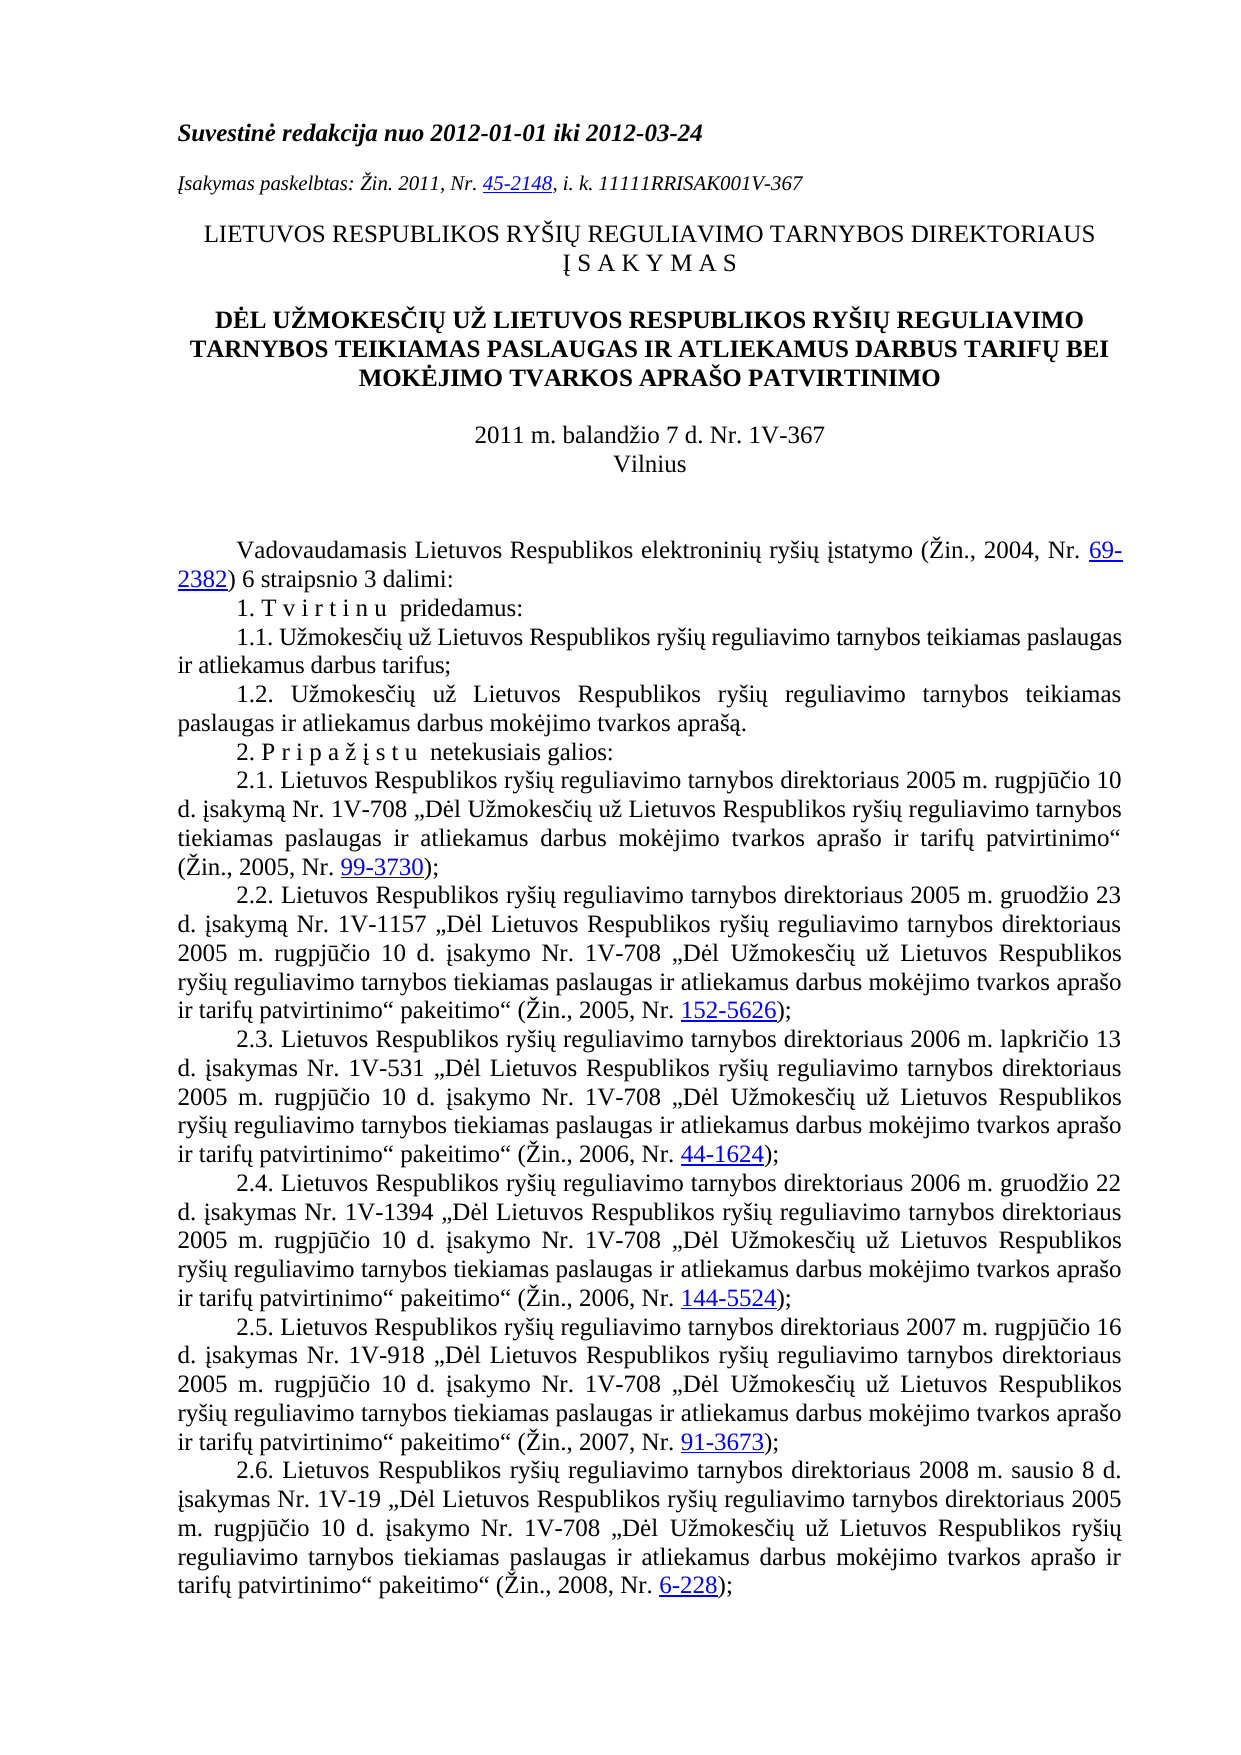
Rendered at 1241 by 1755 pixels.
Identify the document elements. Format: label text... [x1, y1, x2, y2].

text 2. Pripažįstu netekusiais galios: [177, 737, 1122, 765]
text 1.2. Užmokesčių už Lietuvos Respublikos ryšių reguliavimo tarnybos teikiamas paslaugas ir atliekamus darbus mokėjimo tvarkos aprašą. [177, 679, 1122, 737]
text ĮSAKYMAS [177, 248, 1122, 277]
text DĖL UŽMOKESČIŲ UŽ LIETUVOS RESPUBLIKOS RYŠIŲ REGULIAVIMO TARNYBOS TEIKIAMAS PASLAUGAS IR ATLIEKAMUS DARBUS TARIFŲ BEI MOKĖJIMO tvarkos APRAŠO patvirtinimo [177, 305, 1122, 392]
text 1. Tvirtinu pridedamus: [177, 593, 1122, 622]
text Suvestinė redakcija nuo 2012-01-01 iki 2012-03-24 [177, 118, 1122, 147]
text 1.1. Užmokesčių už Lietuvos Respublikos ryšių reguliavimo tarnybos teikiamas paslaugas ir atliekamus darbus tarifus; [177, 622, 1122, 679]
text 2011 m. balandžio 7 d. Nr. 1V-367 [177, 420, 1122, 449]
text Vadovaudamasis Lietuvos Respublikos elektroninių ryšių įstatymo (Žin., 2004, Nr. 69-2382) 6 straipsnio 3 dalimi: [177, 535, 1122, 593]
text 2.5. Lietuvos Respublikos ryšių reguliavimo tarnybos direktoriaus 2007 m. rugpjūčio 16 d. įsakymas Nr. 1V-918 „Dėl Lietuvos Respublikos ryšių reguliavimo tarnybos direktoriaus 2005 m. rugpjūčio 10 d. įsakymo Nr. 1V-708 „Dėl užmokesčių už Lietuvos Respublikos ryšių reguliavimo tarnybos tiekiamas paslaugas ir atliekamus darbus mokėjimo tvarkos aprašo ir tarifų patvirtinimo“ pakeitimo“ (Žin., 2007, Nr. 91-3673); [177, 1312, 1122, 1455]
text 2.4. Lietuvos Respublikos ryšių reguliavimo tarnybos direktoriaus 2006 m. gruodžio 22 d. įsakymas Nr. 1V-1394 „Dėl Lietuvos Respublikos ryšių reguliavimo tarnybos direktoriaus 2005 m. rugpjūčio 10 d. įsakymo Nr. 1V-708 „Dėl užmokesčių už Lietuvos Respublikos ryšių reguliavimo tarnybos tiekiamas paslaugas ir atliekamus darbus mokėjimo tvarkos aprašo ir tarifų patvirtinimo“ pakeitimo“ (Žin., 2006, Nr. 144-5524); [177, 1168, 1122, 1312]
text 2.2. Lietuvos Respublikos ryšių reguliavimo tarnybos direktoriaus 2005 m. gruodžio 23 d. įsakymą Nr. 1V-1157 „Dėl Lietuvos Respublikos ryšių reguliavimo tarnybos direktoriaus 2005 m. rugpjūčio 10 d. įsakymo Nr. 1V-708 „Dėl užmokesčių už Lietuvos Respublikos ryšių reguliavimo tarnybos tiekiamas paslaugas ir atliekamus darbus mokėjimo tvarkos aprašo ir tarifų patvirtinimo“ pakeitimo“ (Žin., 2005, Nr. 152-5626); [177, 880, 1122, 1024]
text 2.3. Lietuvos Respublikos ryšių reguliavimo tarnybos direktoriaus 2006 m. lapkričio 13 d. įsakymas Nr. 1V-531 „Dėl Lietuvos Respublikos ryšių reguliavimo tarnybos direktoriaus 2005 m. rugpjūčio 10 d. įsakymo Nr. 1V-708 „Dėl užmokesčių už Lietuvos Respublikos ryšių reguliavimo tarnybos tiekiamas paslaugas ir atliekamus darbus mokėjimo tvarkos aprašo ir tarifų patvirtinimo“ pakeitimo“ (Žin., 2006, Nr. 44-1624); [177, 1024, 1122, 1168]
text Vilnius [177, 449, 1122, 478]
text 2.1. Lietuvos Respublikos ryšių reguliavimo tarnybos direktoriaus 2005 m. rugpjūčio 10 d. įsakymą Nr. 1V-708 „Dėl užmokesčių už Lietuvos Respublikos ryšių reguliavimo tarnybos tiekiamas paslaugas ir atliekamus darbus mokėjimo tvarkos aprašo ir tarifų patvirtinimo“ (Žin., 2005, Nr. 99-3730); [177, 765, 1122, 880]
text 2.6. Lietuvos Respublikos ryšių reguliavimo tarnybos direktoriaus 2008 m. sausio 8 d. įsakymas Nr. 1V-19 „Dėl Lietuvos Respublikos ryšių reguliavimo tarnybos direktoriaus 2005 m. rugpjūčio 10 d. įsakymo Nr. 1V-708 „Dėl užmokesčių už Lietuvos Respublikos ryšių reguliavimo tarnybos tiekiamas paslaugas ir atliekamus darbus mokėjimo tvarkos aprašo ir tarifų patvirtinimo“ pakeitimo“ (Žin., 2008, Nr. 6-228); [177, 1455, 1122, 1599]
text LIETUVOS RESPUBLIKOS RYŠIŲ REGULIAVIMO TARNYBOS DIREKTORIAUS [177, 219, 1122, 248]
text Įsakymas paskelbtas: Žin. 2011, Nr. 45-2148, i. k. 11111RRISAK001V-367 [177, 171, 1122, 195]
